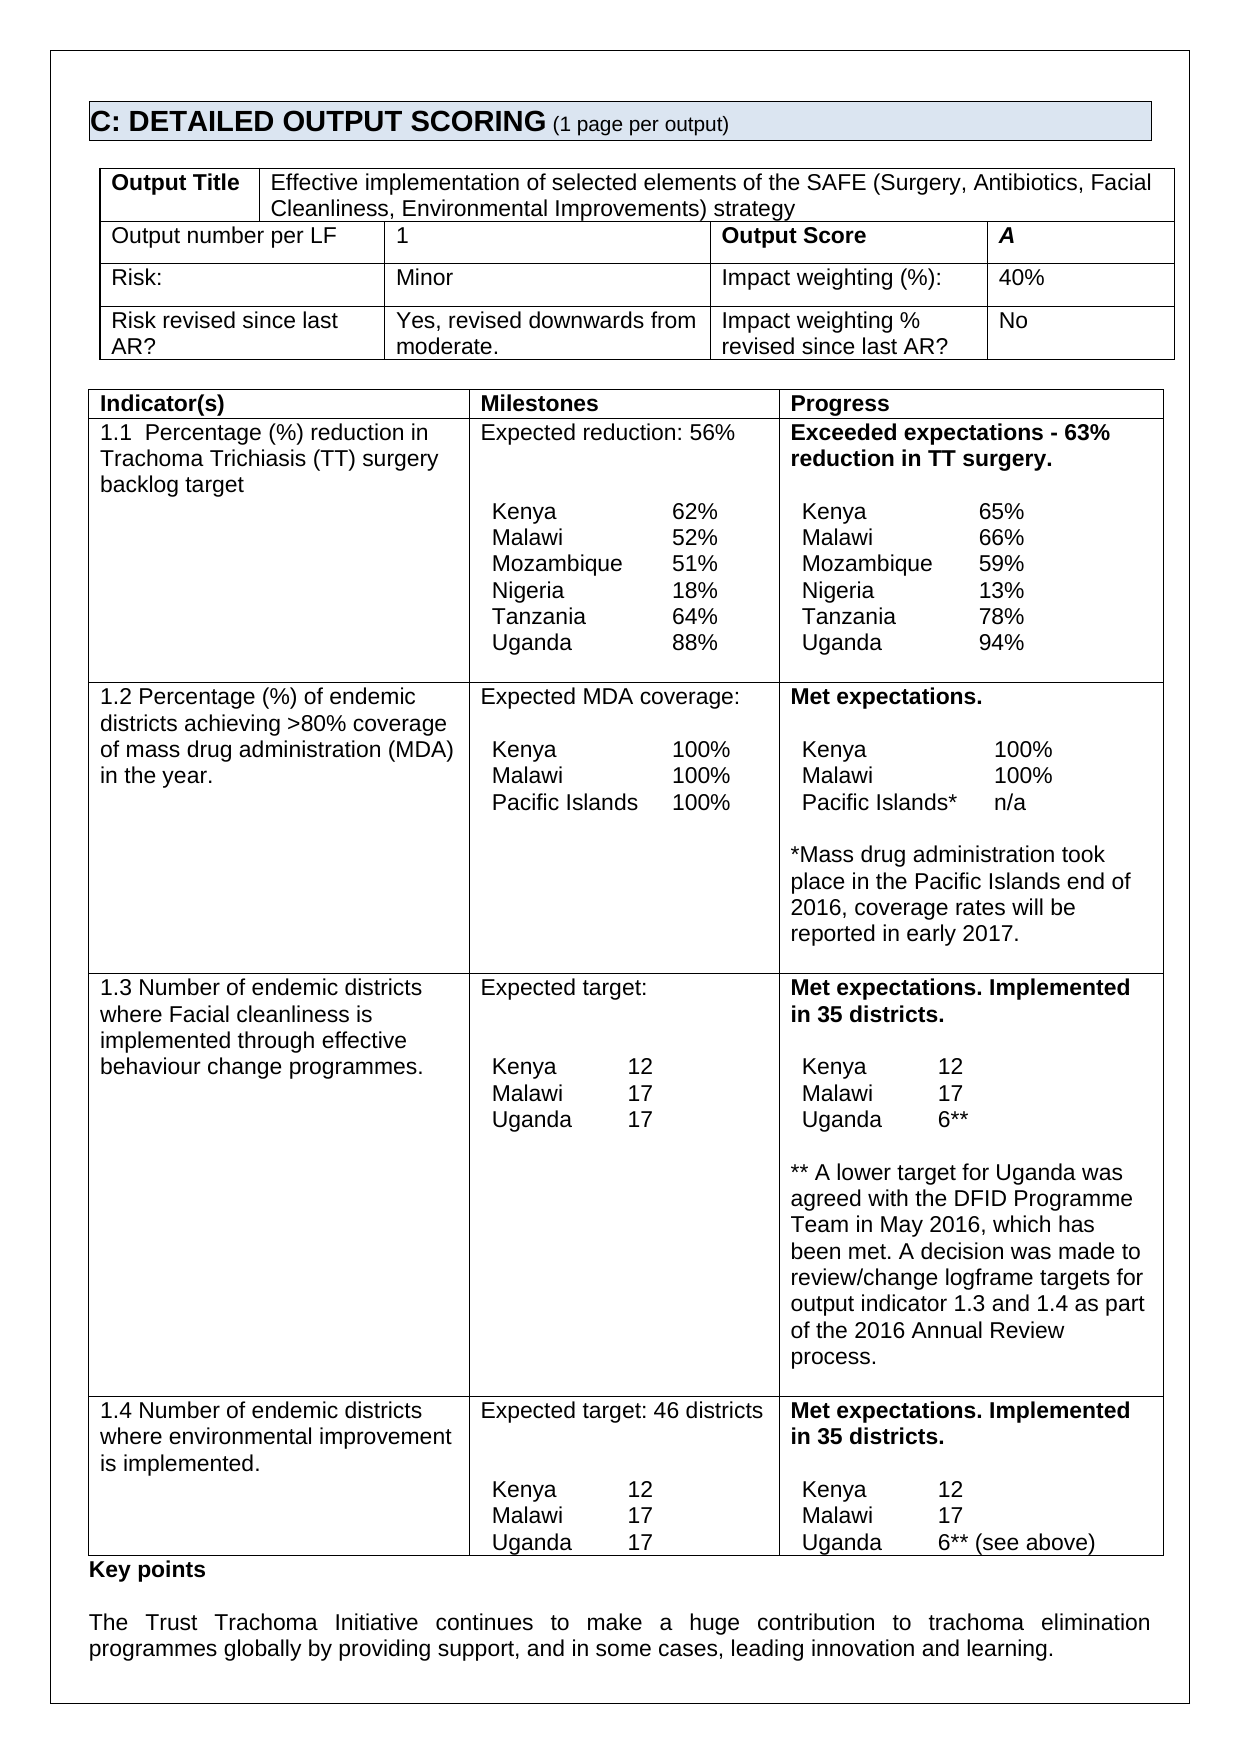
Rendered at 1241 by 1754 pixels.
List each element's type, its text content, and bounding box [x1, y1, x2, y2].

table_cell A [988, 222, 1174, 263]
table_cell 59% [967, 550, 1041, 577]
table_cell Malawi [480, 1080, 616, 1106]
table_cell Output number per LF [101, 222, 384, 263]
table_cell Risk: [101, 264, 384, 306]
table_cell Expected target: 46 districts [470, 1397, 779, 1555]
table_cell 94% [967, 629, 1041, 656]
table_cell Nigeria [790, 577, 967, 603]
table_cell 17 [926, 1502, 1133, 1529]
table_cell 13% [967, 577, 1041, 603]
table_header Effective implementation of selected elements of the SAFE (Surgery, Antibiotics, Facial Cleanliness, Environmental Improvements) strategy [260, 169, 1174, 221]
table_cell Malawi [790, 762, 983, 789]
table_cell 51% [661, 550, 754, 577]
table_cell Impact weighting (%): [711, 264, 987, 306]
table_cell Minor [385, 264, 710, 306]
table_cell 100% [661, 762, 755, 789]
table_cell Uganda [480, 1529, 616, 1555]
subtitle C: DETAILED OUTPUT SCORING (1 page per output) [90, 102, 1151, 140]
table_cell Uganda [790, 629, 967, 656]
table_cell 6** (see above) [926, 1529, 1133, 1555]
table_cell Expected target: [470, 974, 779, 1396]
table_cell Risk revised since last AR? [101, 307, 384, 359]
table_cell Malawi [790, 1080, 926, 1106]
table_cell Uganda [790, 1106, 926, 1132]
table_cell Impact weighting % revised since last AR? [711, 307, 987, 359]
table_cell Mozambique [790, 550, 967, 577]
table_cell Uganda [480, 1106, 616, 1132]
table_cell 66% [967, 524, 1041, 550]
table_cell Mozambique [480, 550, 661, 577]
table_cell 78% [967, 603, 1041, 629]
table_cell Uganda [480, 629, 661, 656]
table_header 65% [967, 498, 1041, 524]
table_header Progress [780, 390, 1163, 417]
table_cell 17 [616, 1080, 705, 1106]
table_cell [790, 656, 967, 682]
table_cell Malawi [790, 524, 967, 550]
table_cell Uganda [790, 1529, 926, 1555]
table_cell Malawi [790, 1502, 926, 1529]
table_header Kenya [480, 1476, 616, 1502]
table_header Kenya [790, 736, 983, 762]
table_cell 17 [616, 1106, 705, 1132]
table_cell 17 [926, 1080, 1015, 1106]
table_cell Exceeded expectations - 63% reduction in TT surgery. [780, 419, 1163, 682]
table_cell 1.1 Percentage (%) reduction in Trachoma Trichiasis (TT) surgery backlog target [89, 419, 469, 682]
table_header Kenya [480, 1053, 616, 1079]
table_header Milestones [470, 390, 779, 417]
table_cell Malawi [480, 524, 661, 550]
table_cell 17 [616, 1529, 705, 1555]
text The Trust Trachoma Initiative continues to make a huge contribution to trachoma elimination programmes globally by providing support, and in some cases, leading innovation and learning. [89, 1609, 1152, 1662]
table_cell Met expectations. *Mass drug administration took place in the Pacific Islands end of 2016, coverage rates will be reported in early 2017. [780, 683, 1163, 973]
table_cell Expected reduction: 56% [470, 419, 779, 682]
table_cell 1.3 Number of endemic districts where Facial cleanliness is implemented through effective behaviour change programmes. [89, 974, 469, 1396]
table_header Kenya [790, 1053, 926, 1079]
table_cell Tanzania [480, 603, 661, 629]
table_header Kenya [790, 1476, 926, 1502]
table_cell Met expectations. Implemented in 35 districts. ** A lower target for Uganda was agreed with the DFID Programme Team in May 2016, which has been met. A decision was made to review/change logframe targets for output indicator 1.3 and 1.4 as part of the 2016 Annual Review process. [780, 974, 1163, 1396]
table_header Output Title [101, 169, 259, 221]
table_cell Expected MDA coverage: [470, 683, 779, 973]
table_cell Malawi [480, 1502, 616, 1529]
table_cell 17 [616, 1502, 705, 1529]
table_cell 6** [926, 1106, 1015, 1132]
table_header Indicator(s) [89, 390, 469, 417]
table_cell [967, 656, 1041, 682]
table_cell 64% [661, 603, 754, 629]
table_cell Yes, revised downwards from moderate. [385, 307, 710, 359]
text Key points [89, 1556, 1152, 1582]
table_cell 40% [988, 264, 1174, 306]
table_header 62% [661, 498, 754, 524]
table_header Kenya [790, 498, 967, 524]
table_cell 1 [385, 222, 710, 263]
table_cell n/a [983, 789, 1077, 815]
table_cell 1.2 Percentage (%) of endemic districts achieving >80% coverage of mass drug administration (MDA) in the year. [89, 683, 469, 973]
table_cell 100% [661, 789, 755, 815]
table_cell Met expectations. Implemented in 35 districts. [780, 1397, 1163, 1555]
table_cell Pacific Islands* [790, 789, 983, 815]
table_header 12 [926, 1476, 1133, 1502]
table_header 12 [926, 1053, 1015, 1079]
table_cell 18% [661, 577, 754, 603]
table_header 12 [616, 1476, 705, 1502]
table_header 12 [616, 1053, 705, 1079]
table_cell Tanzania [790, 603, 967, 629]
table_cell 1.4 Number of endemic districts where environmental improvement is implemented. [89, 1397, 469, 1555]
table_cell Malawi [480, 762, 661, 789]
table_header Kenya [480, 498, 661, 524]
table_cell 88% [661, 629, 754, 656]
table_cell No [988, 307, 1174, 359]
table_cell 52% [661, 524, 754, 550]
table_header 100% [661, 736, 755, 762]
table_cell Nigeria [480, 577, 661, 603]
table_cell Output Score [711, 222, 987, 263]
table_cell Pacific Islands [480, 789, 661, 815]
table_header Kenya [480, 736, 661, 762]
table_cell 100% [983, 762, 1077, 789]
table_header 100% [983, 736, 1077, 762]
